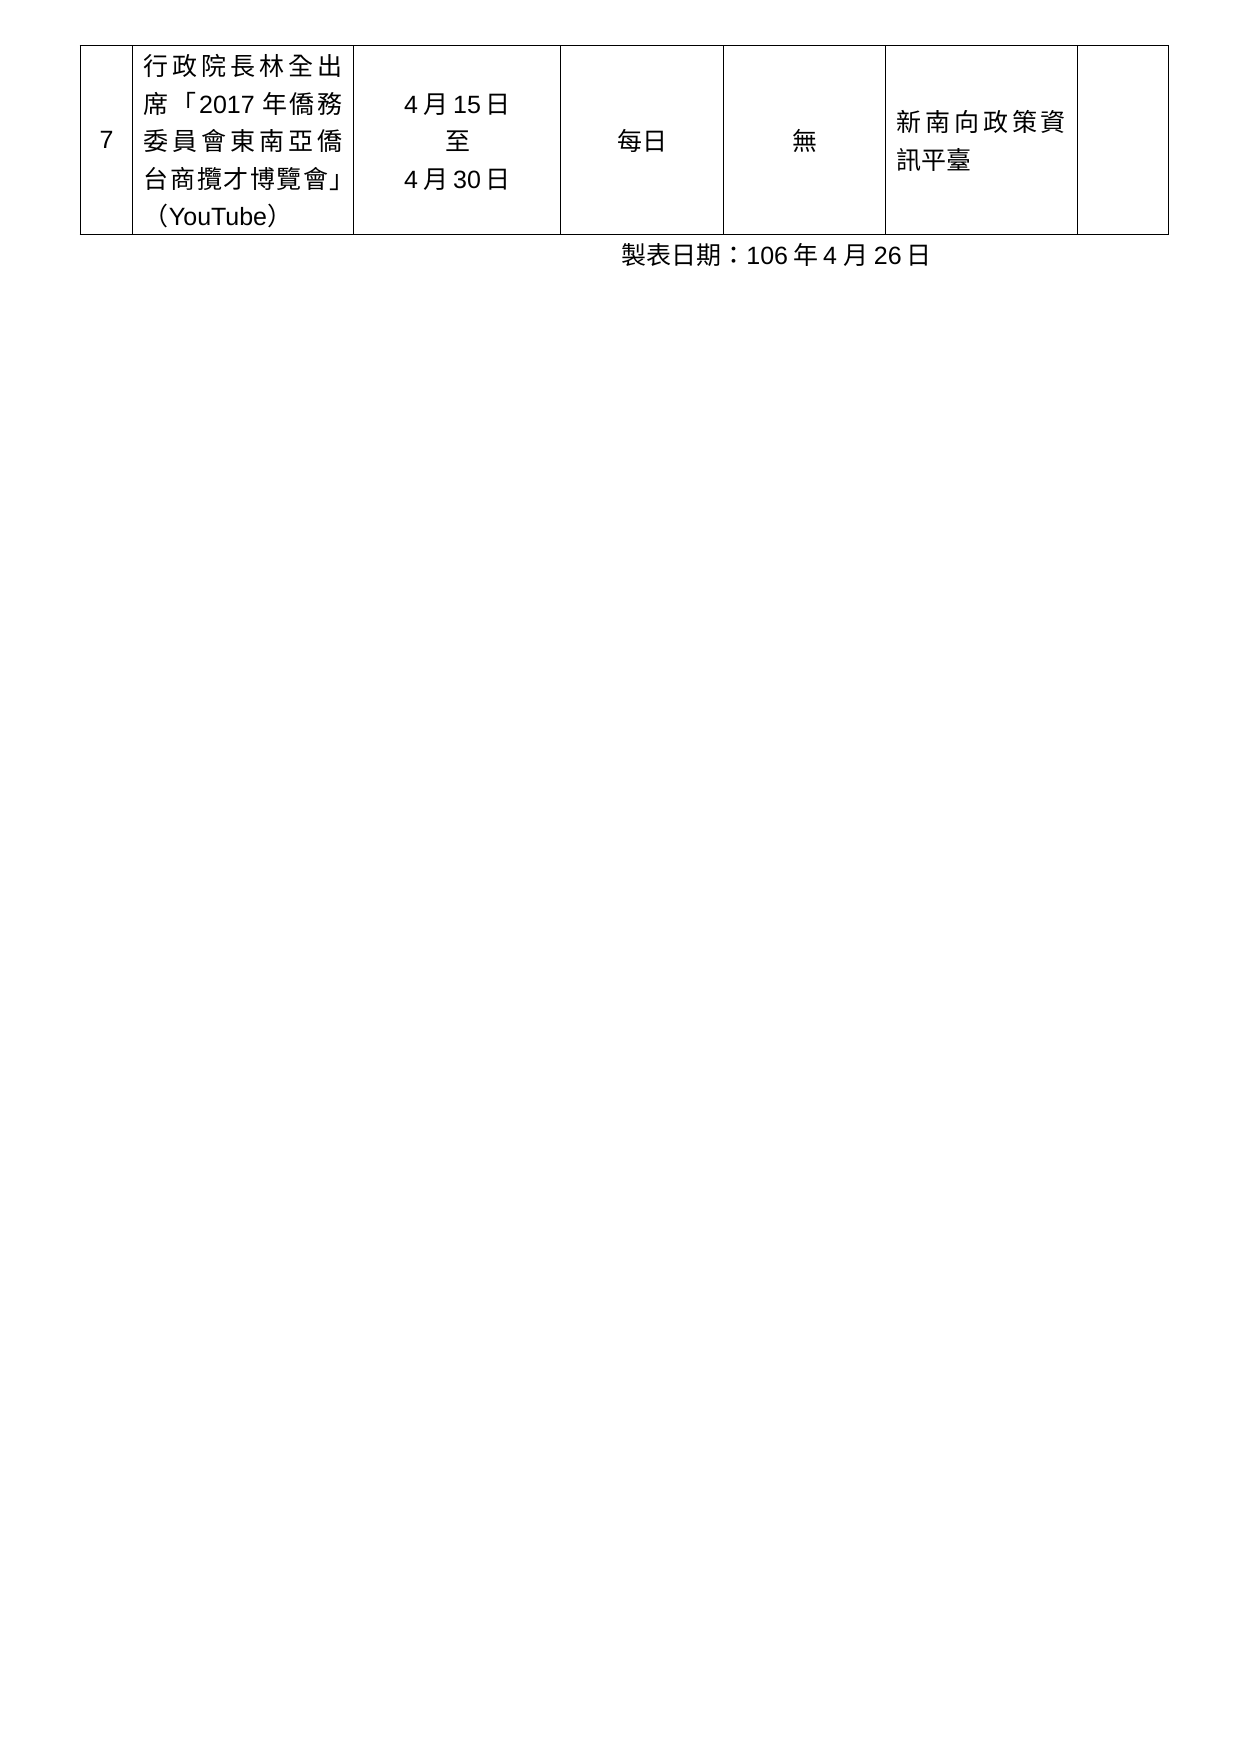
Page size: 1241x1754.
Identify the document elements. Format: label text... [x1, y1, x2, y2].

table_cell 每日 [561, 46, 723, 233]
table_cell [1078, 46, 1168, 233]
table_cell 行政院長林全出席「2017年僑務委員會東南亞僑台商攬才博覽會」（YouTube） [133, 46, 353, 233]
text 製表日期：106年4 月26日 [118, 235, 1122, 272]
table_cell 新南向政策資訊平臺 [886, 46, 1077, 233]
table_cell 無 [724, 46, 885, 233]
table_cell 7 [81, 46, 132, 233]
table_cell 4月15日 至 4月30日 [354, 46, 560, 233]
